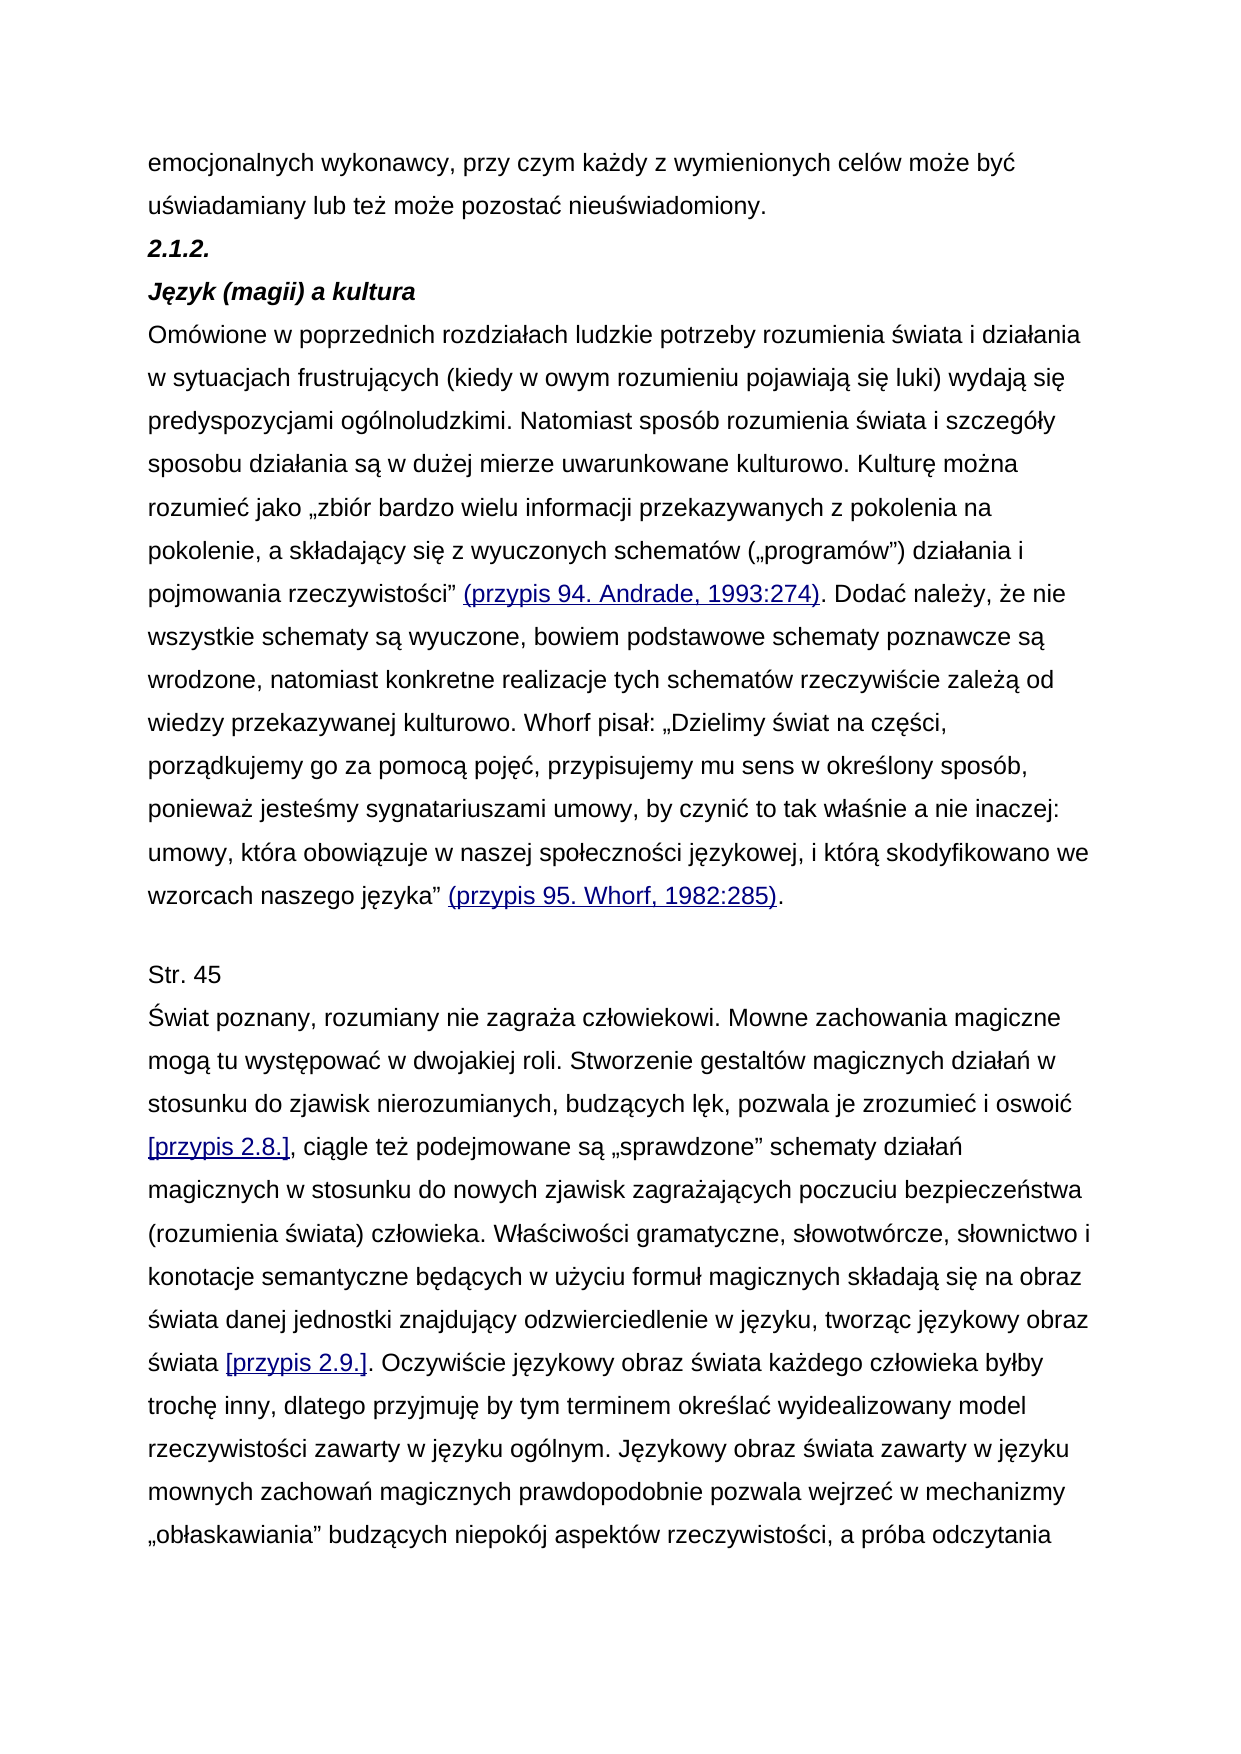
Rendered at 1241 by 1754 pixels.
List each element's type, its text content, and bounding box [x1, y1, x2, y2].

text Str. 45 [148, 960, 1093, 989]
text Omówione w poprzednich rozdziałach ludzkie potrzeby rozumienia świata i działania w sytuacjach frustrujących (kiedy w owym rozumieniu pojawiają się luki) wydają się predyspozycjami ogólnoludzkimi. Natomiast sposób rozumienia świata i szczegóły sposobu działania są w dużej mierze uwarunkowane kulturowo. Kulturę można rozumieć jako „zbiór bardzo wielu informacji przekazywanych z pokolenia na pokolenie, a składający się z wyuczonych schematów („programów”) działania i pojmowania rzeczywistości” (przypis 94. Andrade, 1993:274). Dodać należy, że nie wszystkie schematy są wyuczone, bowiem podstawowe schematy poznawcze są wrodzone, natomiast konkretne realizacje tych schematów rzeczywiście zależą od wiedzy przekazywanej kulturowo. Whorf pisał: „Dzielimy świat na części, porządkujemy go za pomocą pojęć, przypisujemy mu sens w określony sposób, ponieważ jesteśmy sygnatariuszami umowy, by czynić to tak właśnie a nie inaczej: umowy, która obowiązuje w naszej społeczności językowej, i którą skodyfikowano we wzorcach naszego języka” (przypis 95. Whorf, 1982:285). [148, 320, 1093, 909]
subtitle Język (magii) a kultura [148, 277, 1093, 306]
text 2.1.2. [148, 234, 1093, 263]
text Świat poznany, rozumiany nie zagraża człowiekowi. Mowne zachowania magiczne mogą tu występować w dwojakiej roli. Stworzenie gestaltów magicznych działań w stosunku do zjawisk nierozumianych, budzących lęk, pozwala je zrozumieć i oswoić [przypis 2.8.], ciągle też podejmowane są „sprawdzone” schematy działań magicznych w stosunku do nowych zjawisk zagrażających poczuciu bezpieczeństwa (rozumienia świata) człowieka. Właściwości gramatyczne, słowotwórcze, słownictwo i konotacje semantyczne będących w użyciu formuł magicznych składają się na obraz świata danej jednostki znajdujący odzwierciedlenie w języku, tworząc językowy obraz świata [przypis 2.9.]. Oczywiście językowy obraz świata każdego człowieka byłby trochę inny, dlatego przyjmuję by tym terminem określać wyidealizowany model rzeczywistości zawarty w języku ogólnym. Językowy obraz świata zawarty w języku mownych zachowań magicznych prawdopodobnie pozwala wejrzeć w mechanizmy „obłaskawiania” budzących niepokój aspektów rzeczywistości, a próba odczytania [148, 1003, 1093, 1549]
text emocjonalnych wykonawcy, przy czym każdy z wymienionych celów może być uświadamiany lub też może pozostać nieuświadomiony. [148, 148, 1093, 219]
